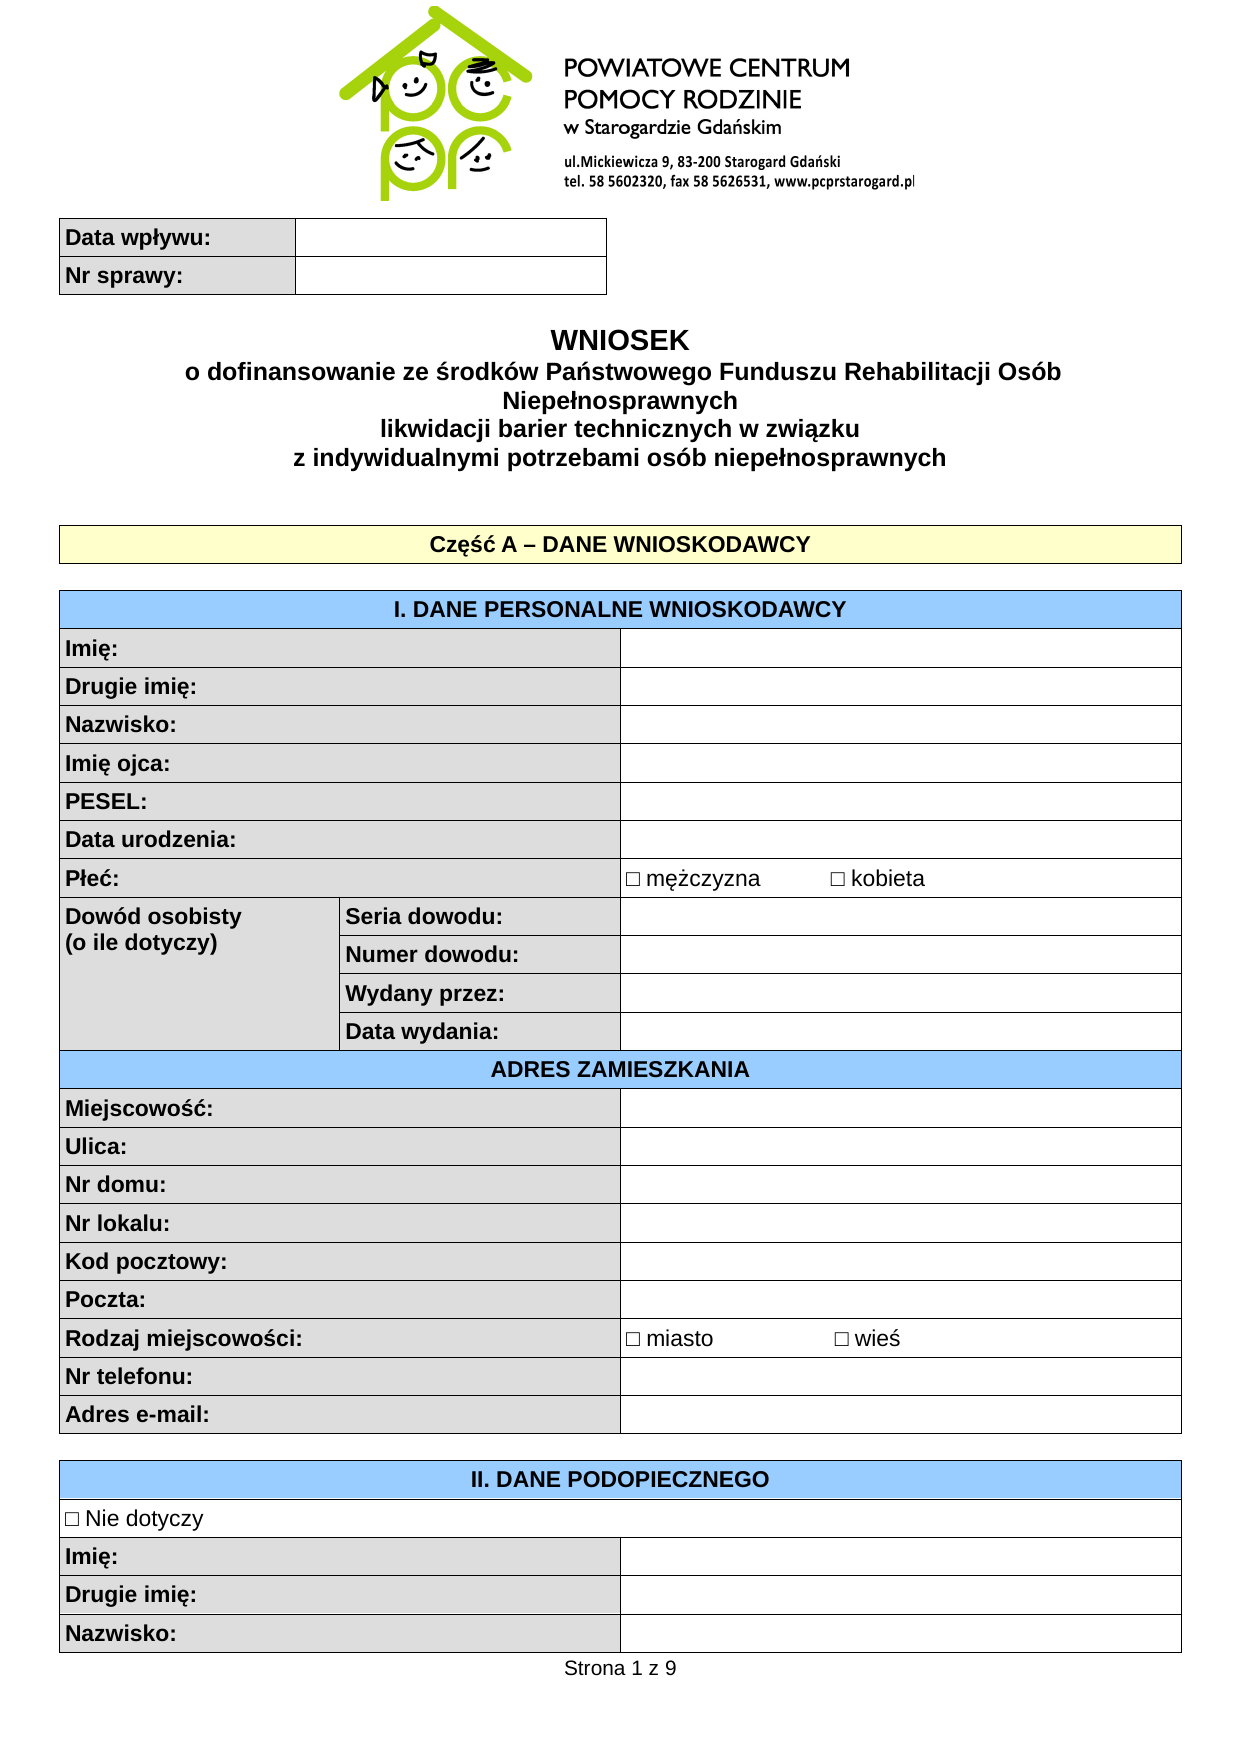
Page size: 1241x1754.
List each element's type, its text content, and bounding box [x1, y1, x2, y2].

table_cell □ Nie dotyczy [60, 1500, 1181, 1537]
text WNIOSEK [59, 323, 1181, 357]
table_cell □ miasto □ wieś [621, 1319, 1181, 1357]
table_cell Nazwisko: [60, 706, 620, 743]
table_cell [621, 1013, 1181, 1050]
text z indywidualnymi potrzebami osób niepełnosprawnych [59, 443, 1181, 472]
table_cell Ulica: [60, 1128, 620, 1165]
table_cell [621, 1615, 1181, 1652]
table_cell [621, 1243, 1181, 1280]
table_cell [621, 1358, 1181, 1395]
table_cell [621, 706, 1181, 743]
table_cell Nr sprawy: [60, 257, 295, 294]
table_cell PESEL: [60, 783, 620, 820]
table_header Część A – DANE WNIOSKODAWCY [60, 526, 1181, 563]
table_cell Imię: [60, 629, 620, 667]
table_cell Kod pocztowy: [60, 1243, 620, 1280]
table_cell Drugie imię: [60, 668, 620, 705]
table_cell Dowód osobisty (o ile dotyczy) [60, 898, 339, 1050]
table_header Data wpływu: [60, 219, 295, 256]
table_cell Miejscowość: [60, 1089, 620, 1127]
table_cell □ mężczyzna □ kobieta [621, 859, 1181, 897]
table_cell [621, 898, 1181, 935]
table_cell Imię ojca: [60, 744, 620, 782]
table_cell Płeć: [60, 859, 620, 897]
table_cell Imię: [60, 1538, 620, 1575]
table_cell [621, 1089, 1181, 1127]
table_cell ADRES ZAMIESZKANIA [60, 1051, 1181, 1088]
table_cell [621, 668, 1181, 705]
table_cell Data wydania: [340, 1013, 620, 1050]
table_cell [621, 1576, 1181, 1613]
table_cell Drugie imię: [60, 1576, 620, 1613]
table_cell [621, 1281, 1181, 1318]
table_cell [621, 936, 1181, 973]
table_cell [621, 974, 1181, 1012]
table_cell Seria dowodu: [340, 898, 620, 935]
table_header I. DANE PERSONALNE WNIOSKODAWCY [60, 591, 1181, 628]
table_cell [296, 257, 606, 294]
table_cell Numer dowodu: [340, 936, 620, 973]
table_cell Wydany przez: [340, 974, 620, 1012]
text likwidacji barier technicznych w związku [59, 414, 1181, 443]
text o dofinansowanie ze środków Państwowego Funduszu Rehabilitacji Osób Niepełnosprawnych [59, 357, 1181, 414]
table_cell Rodzaj miejscowości: [60, 1319, 620, 1357]
table_cell [621, 1204, 1181, 1242]
table_header [296, 219, 606, 256]
table_cell Nr telefonu: [60, 1358, 620, 1395]
table_cell [621, 1166, 1181, 1203]
table_cell [621, 744, 1181, 782]
table_cell Nr lokalu: [60, 1204, 620, 1242]
table_cell [621, 783, 1181, 820]
table_header II. DANE PODOPIECZNEGO [60, 1461, 1181, 1498]
table_cell [621, 821, 1181, 858]
picture [339, 6, 915, 201]
table_cell [621, 629, 1181, 667]
table_cell [621, 1538, 1181, 1575]
table_cell [621, 1128, 1181, 1165]
table_cell Poczta: [60, 1281, 620, 1318]
table_cell Nr domu: [60, 1166, 620, 1203]
table_cell Data urodzenia: [60, 821, 620, 858]
table_cell Adres e-mail: [60, 1396, 620, 1433]
table_cell Nazwisko: [60, 1615, 620, 1652]
table_cell [621, 1396, 1181, 1433]
